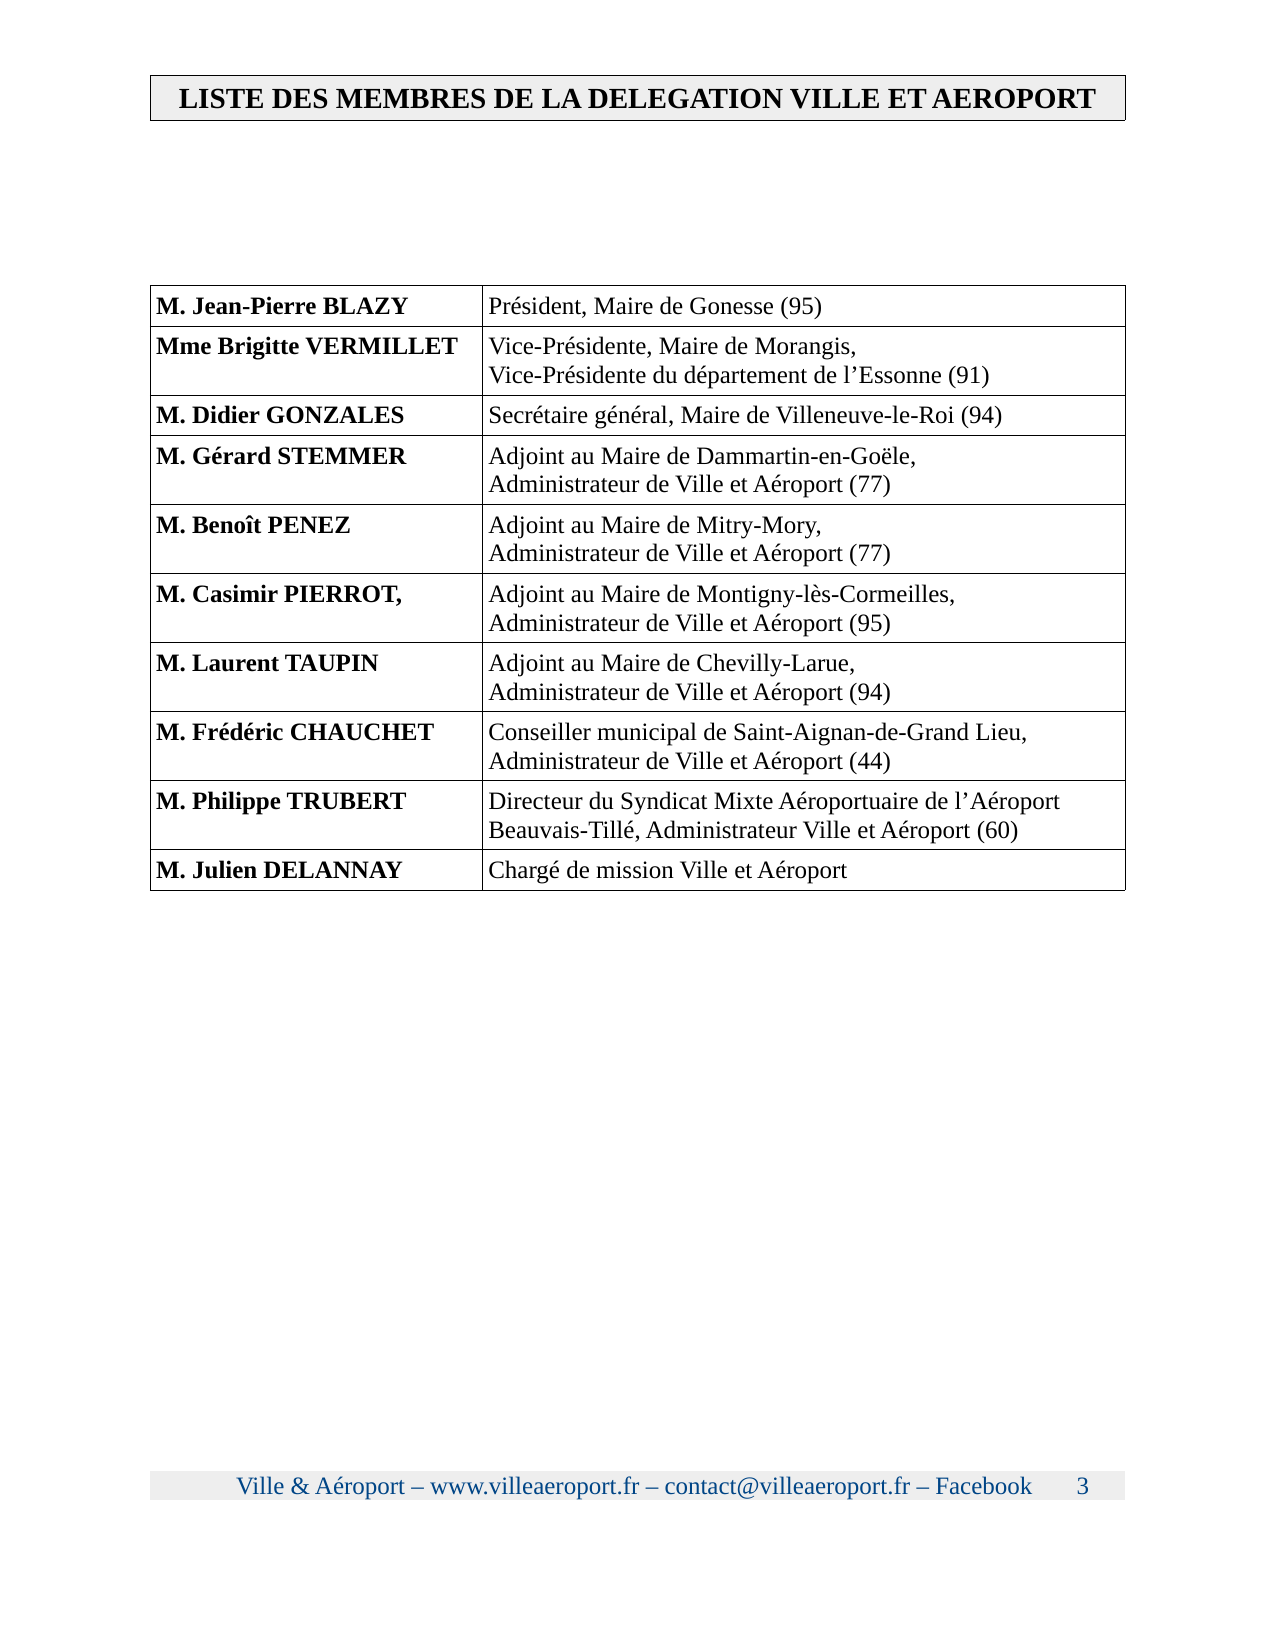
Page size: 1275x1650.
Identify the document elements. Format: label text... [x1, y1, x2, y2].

table_cell Vice-Présidente, Maire de Morangis, Vice-Présidente du département de l’Essonne (91) [483, 327, 1125, 394]
table_cell Directeur du Syndicat Mixte Aéroportuaire de l’Aéroport Beauvais-Tillé, Administrateur Ville et Aéroport (60) [483, 781, 1125, 849]
table_cell M. Julien DELANNAY [151, 850, 482, 889]
table_cell M. Philippe TRUBERT [151, 781, 482, 849]
table_cell Adjoint au Maire de Montigny-lès-Cormeilles, Administrateur de Ville et Aéroport (95) [483, 574, 1125, 642]
table_header M. Jean-Pierre BLAZY [151, 286, 482, 326]
table_cell M. Laurent TAUPIN [151, 643, 482, 711]
table_cell Chargé de mission Ville et Aéroport [483, 850, 1125, 889]
table_cell M. Frédéric CHAUCHET [151, 712, 482, 780]
table_cell Conseiller municipal de Saint-Aignan-de-Grand Lieu, Administrateur de Ville et Aéroport (44) [483, 712, 1125, 780]
table_cell Adjoint au Maire de Mitry-Mory, Administrateur de Ville et Aéroport (77) [483, 505, 1125, 573]
table_cell M. Casimir PIERROT, [151, 574, 482, 642]
table_cell M. Gérard STEMMER [151, 436, 482, 504]
table_header Président, Maire de Gonesse (95) [483, 286, 1125, 326]
table_cell Adjoint au Maire de Dammartin-en-Goële, Administrateur de Ville et Aéroport (77) [483, 436, 1125, 504]
table_cell Secrétaire général, Maire de Villeneuve-le-Roi (94) [483, 396, 1125, 435]
table_cell M. Didier GONZALES [151, 396, 482, 435]
table_cell Adjoint au Maire de Chevilly-Larue, Administrateur de Ville et Aéroport (94) [483, 643, 1125, 711]
table_cell M. Benoît PENEZ [151, 505, 482, 573]
table_header LISTE DES MEMBRES DE LA DELEGATION VILLE ET AEROPORT [151, 76, 1125, 120]
table_cell Mme Brigitte VERMILLET [151, 327, 482, 394]
